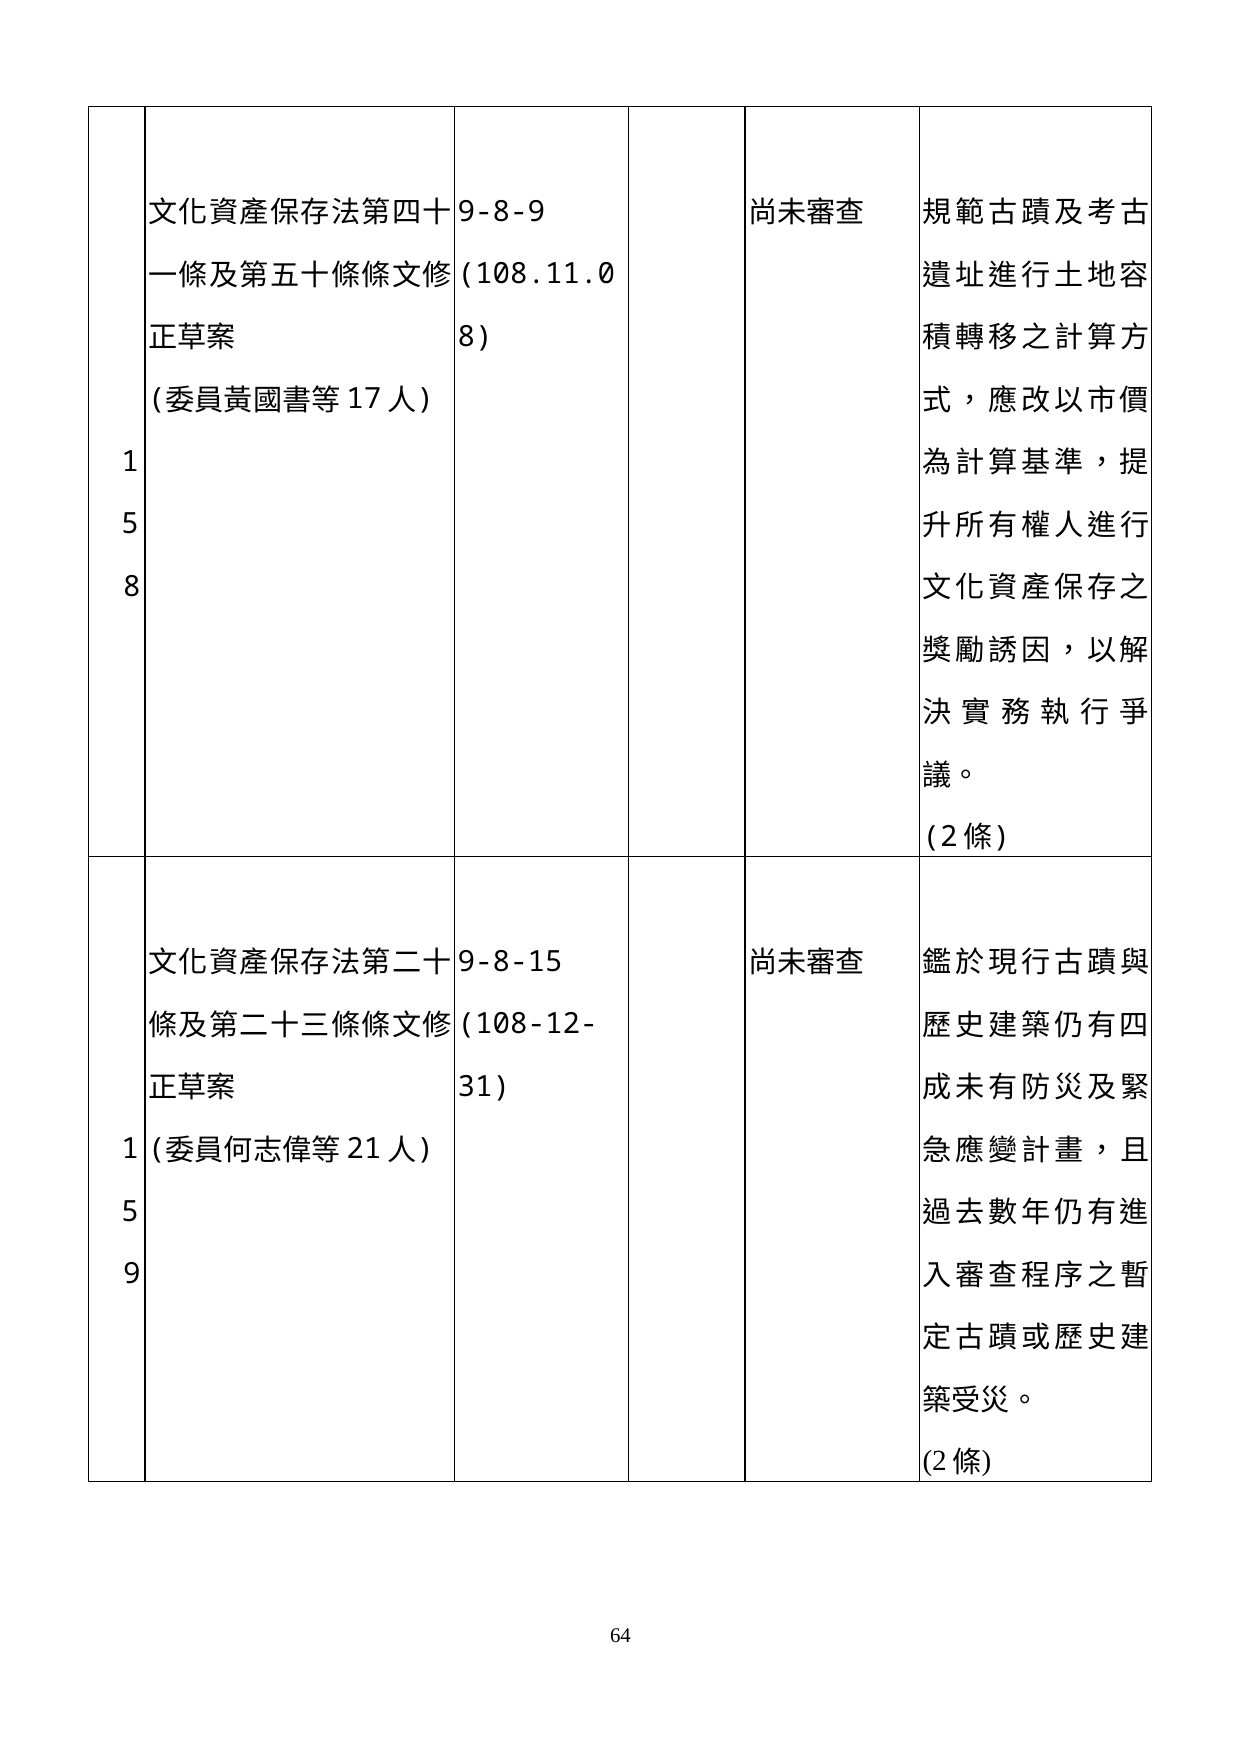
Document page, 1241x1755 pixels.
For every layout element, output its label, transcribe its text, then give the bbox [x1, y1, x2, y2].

table_cell [89, 857, 144, 1481]
table_cell 9-8-15 (108-12-31) [455, 857, 628, 1481]
table_cell 尚未審查 [746, 107, 919, 856]
table_cell 9-8-9 (108.11.08) [455, 107, 628, 856]
table_cell [89, 107, 144, 856]
table_cell 規範古蹟及考古遺址進行土地容積轉移之計算方式，應改以市價為計算基準，提升所有權人進行文化資產保存之獎勵誘因，以解決實務執行爭議。 (2條) [920, 107, 1151, 856]
table_cell [629, 857, 744, 1481]
table_cell 尚未審查 [746, 857, 919, 1481]
table_cell 文化資產保存法第二十條及第二十三條條文修正草案 (委員何志偉等21人) [146, 857, 454, 1481]
table_cell 文化資產保存法第四十一條及第五十條條文修正草案 (委員黃國書等17人) [146, 107, 454, 856]
table_cell 鑑於現行古蹟與歷史建築仍有四成未有防災及緊急應變計畫，且過去數年仍有進入審查程序之暫定古蹟或歷史建築受災。 (2條) [920, 857, 1151, 1481]
table_cell [629, 107, 744, 856]
